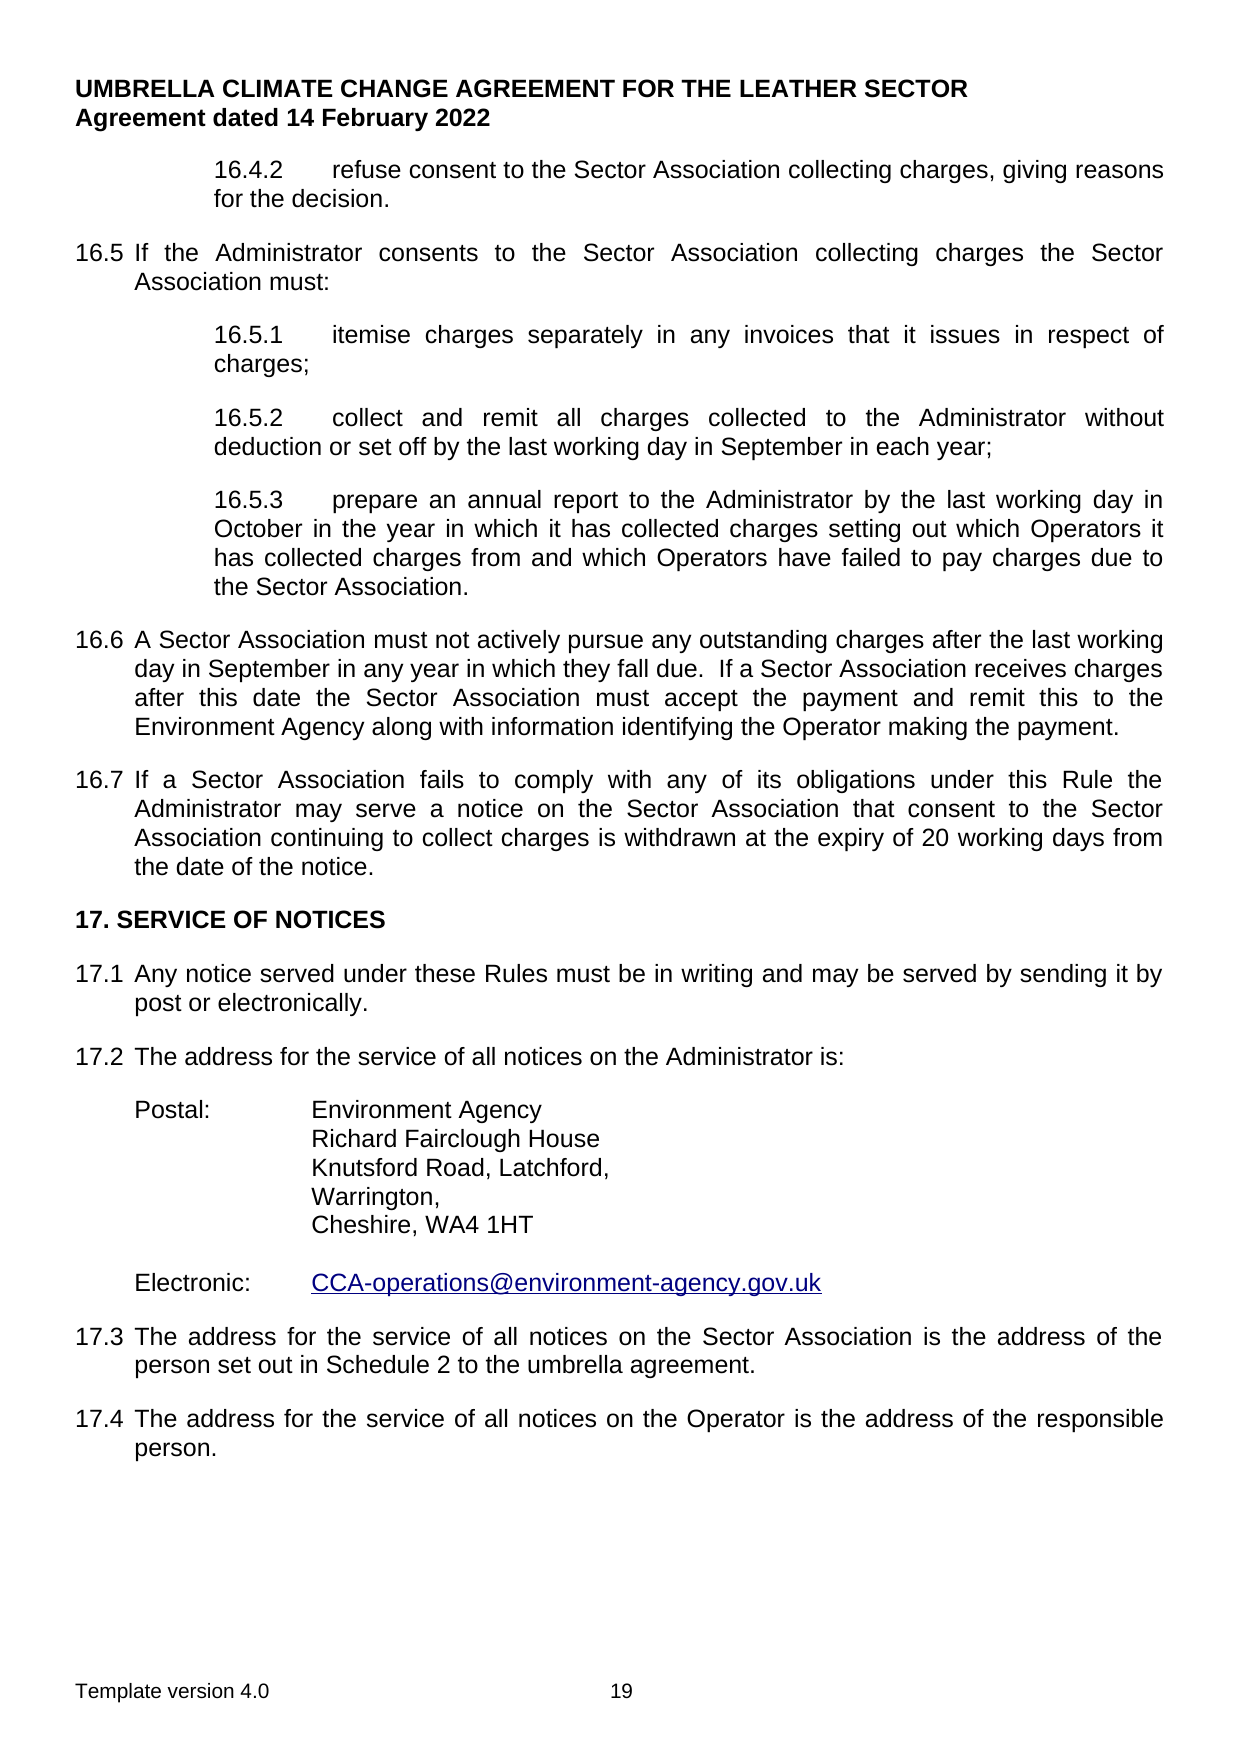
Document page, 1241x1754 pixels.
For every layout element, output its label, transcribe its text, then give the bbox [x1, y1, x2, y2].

text Postal: Environment Agency [134, 1095, 1165, 1124]
list If a Sector Association fails to comply with any of its obligations under this Rule the Administrator may serve a notice on the Sector Association that consent to the Sector Association continuing to collect charges is withdrawn at the expiry of 20 working days from the date of the notice. [75, 765, 1165, 880]
text Electronic: CCA-operations@environment-agency.gov.uk [134, 1268, 1165, 1296]
list The address for the service of all notices on the Administrator is: [75, 1041, 1165, 1070]
text Richard Fairclough House [311, 1124, 1165, 1153]
list SERVICE OF NOTICES [75, 905, 1165, 934]
list refuse consent to the Sector Association collecting charges, giving reasons for the decision. [214, 155, 1165, 213]
text Knutsford Road, Latchford, Warrington, Cheshire, WA4 1HT [311, 1153, 1165, 1239]
list Any notice served under these Rules must be in writing and may be served by sending it by post or electronically. [75, 959, 1165, 1016]
list If the Administrator consents to the Sector Association collecting charges the Sector Association must: [75, 238, 1165, 295]
list The address for the service of all notices on the Operator is the address of the responsible person. [75, 1404, 1165, 1461]
list itemise charges separately in any invoices that it issues in respect of charges; [214, 320, 1165, 378]
list prepare an annual report to the Administrator by the last working day in October in the year in which it has collected charges setting out which Operators it has collected charges from and which Operators have failed to pay charges due to the Sector Association. [214, 485, 1165, 600]
list A Sector Association must not actively pursue any outstanding charges after the last working day in September in any year in which they fall due. If a Sector Association receives charges after this date the Sector Association must accept the payment and remit this to the Environment Agency along with information identifying the Operator making the payment. [75, 625, 1165, 740]
list The address for the service of all notices on the Sector Association is the address of the person set out in Schedule 2 to the umbrella agreement. [75, 1321, 1165, 1379]
list collect and remit all charges collected to the Administrator without deduction or set off by the last working day in September in each year; [214, 403, 1165, 460]
